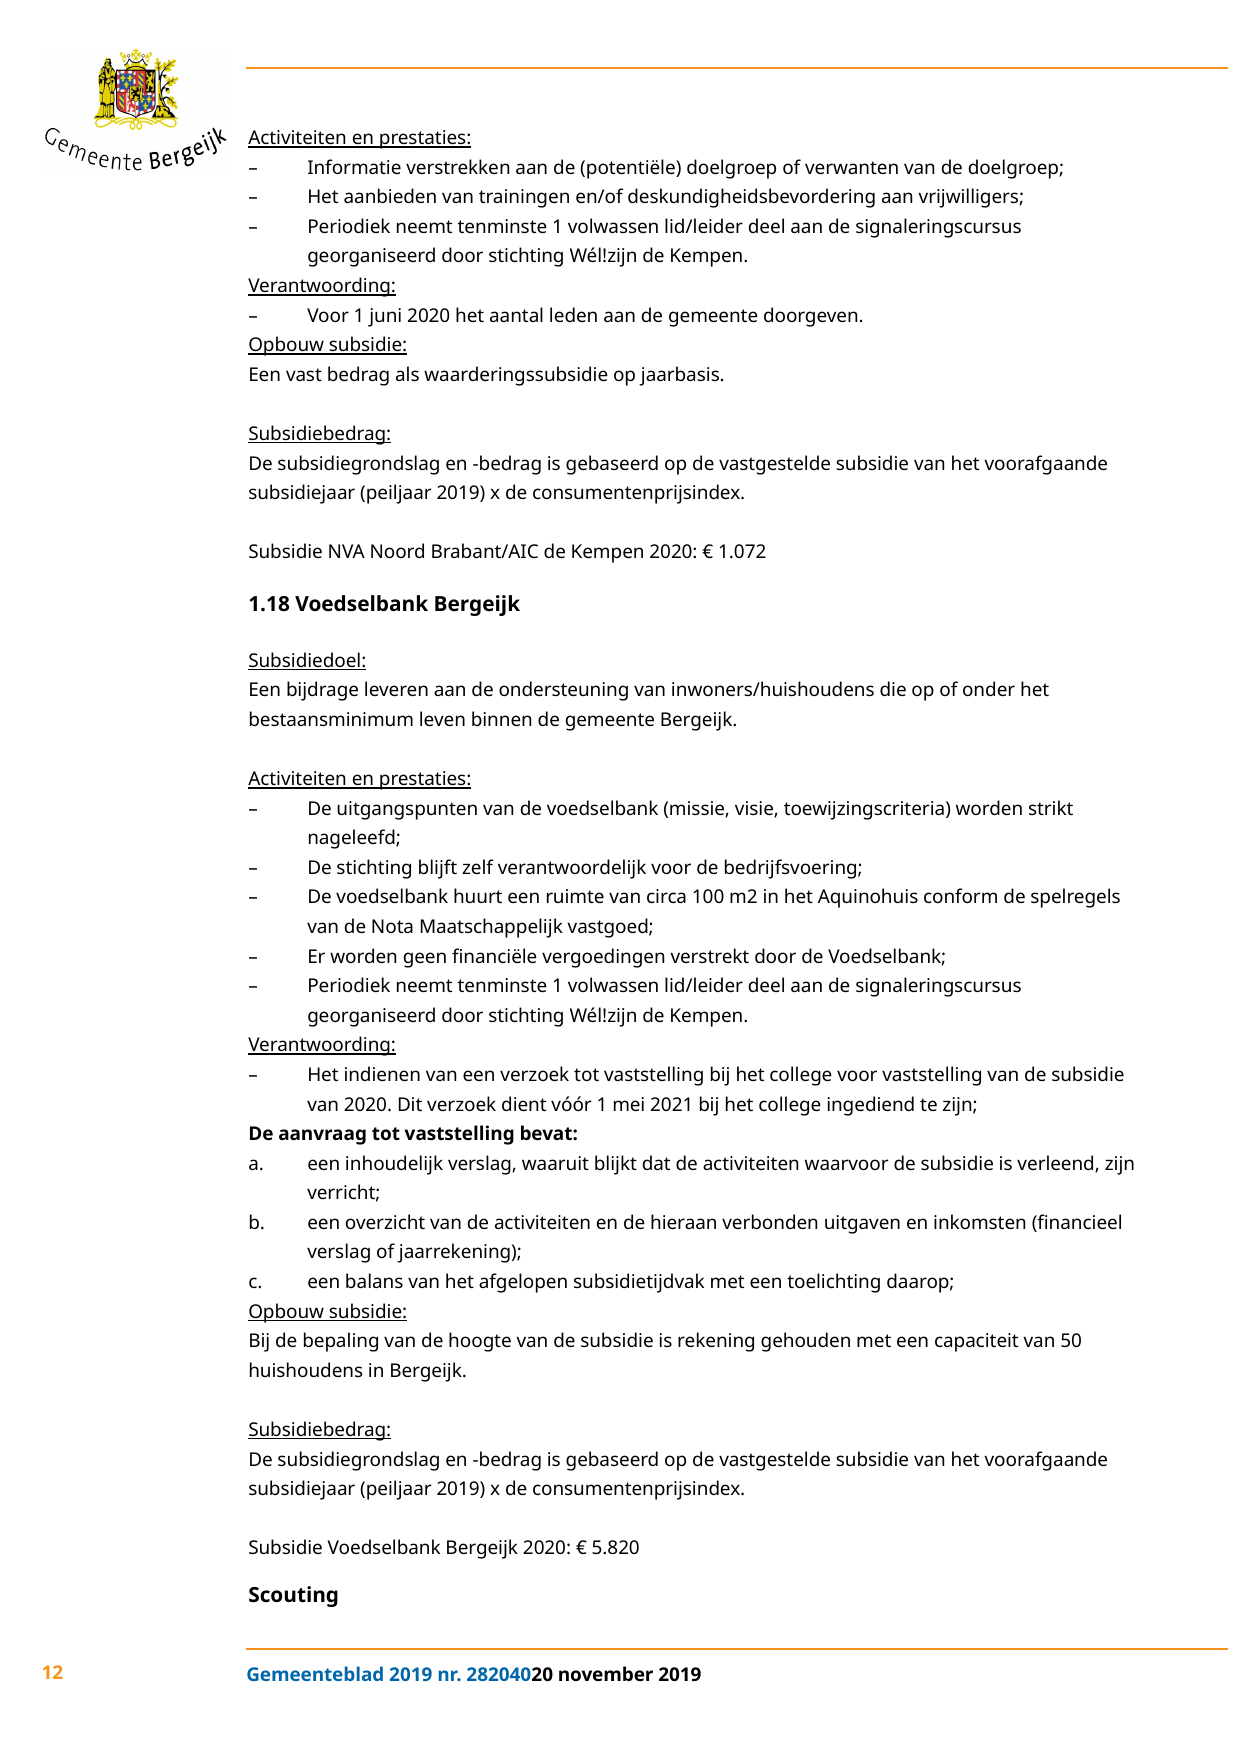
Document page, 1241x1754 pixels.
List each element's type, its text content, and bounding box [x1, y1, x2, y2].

list Informatie verstrekken aan de (potentiële) doelgroep of verwanten van de doelgroep; [248, 154, 1152, 180]
text Bij de bepaling van de hoogte van de subsidie is rekening gehouden met een capaciteit van 50 huishoudens in Bergeijk. [248, 1327, 1152, 1383]
text Subsidiebedrag: [248, 1416, 1152, 1442]
text Activiteiten en prestaties: [248, 765, 1152, 791]
picture [41, 47, 231, 172]
list een balans van het afgelopen subsidietijdvak met een toelichting daarop; [248, 1268, 1152, 1294]
list Er worden geen financiële vergoedingen verstrekt door de Voedselbank; [248, 943, 1152, 968]
text Verantwoording: [248, 272, 1152, 298]
text Opbouw subsidie: [248, 331, 1152, 357]
text De subsidiegrondslag en -bedrag is gebaseerd op de vastgestelde subsidie van het voorafgaande subsidiejaar (peiljaar 2019) x de consumentenprijsindex. [248, 1446, 1152, 1501]
list De uitgangspunten van de voedselbank (missie, visie, toewijzingscriteria) worden strikt nageleefd; [248, 795, 1152, 850]
list De stichting blijft zelf verantwoordelijk voor de bedrijfsvoering; [248, 854, 1152, 880]
list een inhoudelijk verslag, waaruit blijkt dat de activiteiten waarvoor de subsidie is verleend, zijn verricht; [248, 1150, 1152, 1205]
list Periodiek neemt tenminste 1 volwassen lid/leider deel aan de signaleringscursus georganiseerd door stichting Wél!zijn de Kempen. [248, 213, 1152, 268]
text Een vast bedrag als waarderingssubsidie op jaarbasis. [248, 361, 1152, 387]
list een overzicht van de activiteiten en de hieraan verbonden uitgaven en inkomsten (financieel verslag of jaarrekening); [248, 1209, 1152, 1264]
text Een bijdrage leveren aan de ondersteuning van inwoners/huishoudens die op of onder het bestaansminimum leven binnen de gemeente Bergeijk. [248, 677, 1152, 732]
text Subsidiedoel: [248, 647, 1152, 673]
text Subsidiebedrag: [248, 420, 1152, 446]
list Het indienen van een verzoek tot vaststelling bij het college voor vaststelling van de subsidie van 2020. Dit verzoek dient vóór 1 mei 2021 bij het college ingediend te zijn; [248, 1061, 1152, 1116]
list Het aanbieden van trainingen en/of deskundigheidsbevordering aan vrijwilligers; [248, 183, 1152, 209]
list Periodiek neemt tenminste 1 volwassen lid/leider deel aan de signaleringscursus georganiseerd door stichting Wél!zijn de Kempen. [248, 972, 1152, 1028]
text Subsidie Voedselbank Bergeijk 2020: € 5.820 [248, 1534, 1152, 1560]
text Verantwoording: [248, 1032, 1152, 1057]
text De subsidiegrondslag en -bedrag is gebaseerd op de vastgestelde subsidie van het voorafgaande subsidiejaar (peiljaar 2019) x de consumentenprijsindex. [248, 450, 1152, 505]
text Subsidie NVA Noord Brabant/AIC de Kempen 2020: € 1.072 [248, 538, 1152, 564]
list Voor 1 juni 2020 het aantal leden aan de gemeente doorgeven. [248, 302, 1152, 328]
text Opbouw subsidie: [248, 1298, 1152, 1323]
text Activiteiten en prestaties: [248, 124, 1152, 150]
list De voedselbank huurt een ruimte van circa 100 m2 in het Aquinohuis conform de spelregels van de Nota Maatschappelijk vastgoed; [248, 884, 1152, 939]
text 1.18 Voedselbank Bergeijk [248, 589, 1152, 617]
text De aanvraag tot vaststelling bevat: [248, 1120, 1152, 1146]
text Scouting [248, 1580, 1152, 1608]
